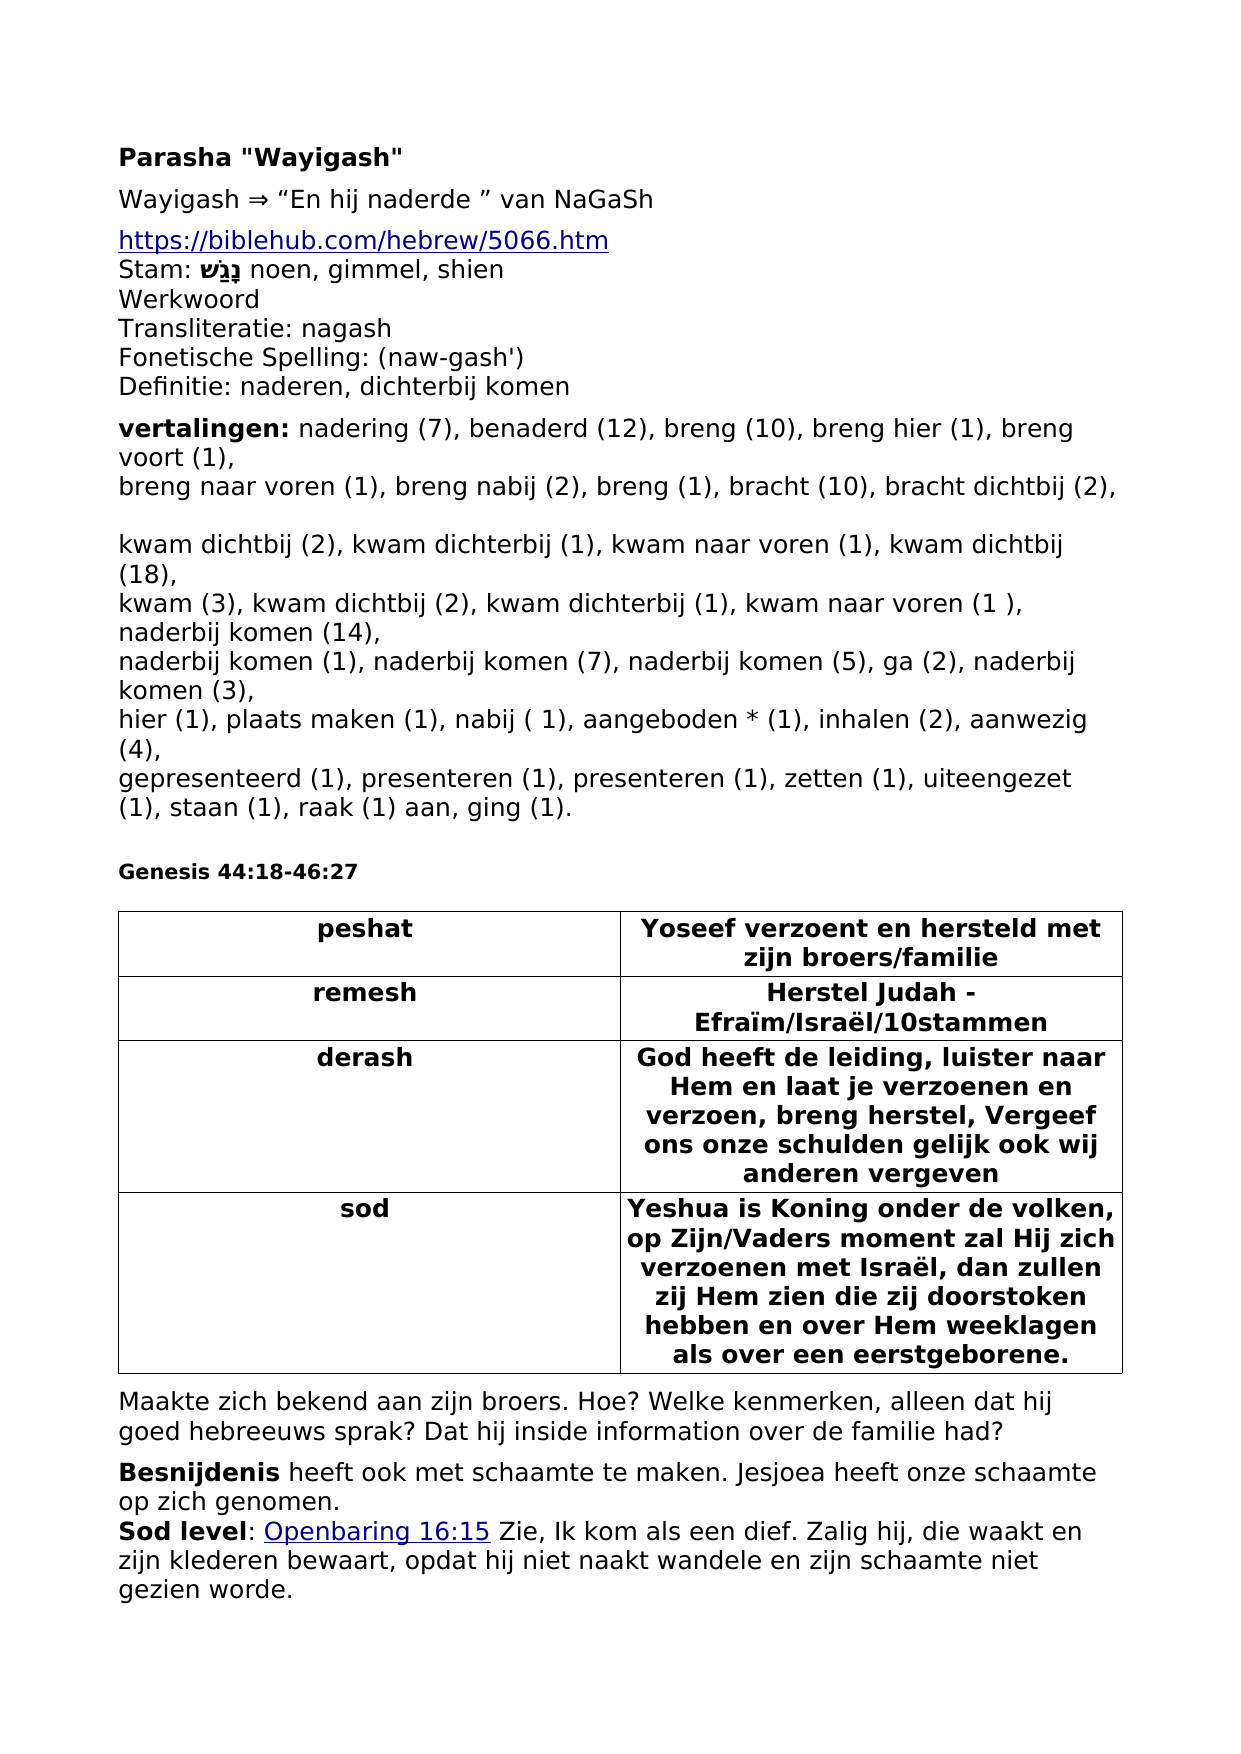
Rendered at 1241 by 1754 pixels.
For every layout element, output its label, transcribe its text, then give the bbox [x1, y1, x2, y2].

text Wayigash ⇒ “En hij naderde ” van NaGaSh [118, 185, 1122, 214]
table_cell derash [119, 1041, 620, 1192]
table_cell God heeft de leiding, luister naar Hem en laat je verzoenen en verzoen, breng herstel, Vergeef ons onze schulden gelijk ook wij anderen vergeven [621, 1041, 1122, 1192]
text Besnijdenis heeft ook met schaamte te maken. Jesjoea heeft onze schaamte op zich genomen. Sod level: Openbaring 16:15 Zie, Ik kom als een dief. Zalig hij, die waakt en zijn klederen bewaart, opdat hij niet naakt wandele en zijn schaamte niet gezien worde. [118, 1458, 1122, 1604]
subtitle Parasha "Wayigash" [118, 143, 1122, 172]
table_header peshat [119, 912, 620, 976]
table_cell sod [119, 1193, 620, 1373]
table_header Yoseef verzoent en hersteld met zijn broers/familie [621, 912, 1122, 976]
table_cell remesh [119, 977, 620, 1040]
subtitle Genesis 44:18-46:27 [118, 860, 1122, 884]
table_cell Yeshua is Koning onder de volken, op Zijn/Vaders moment zal Hij zich verzoenen met Israël, dan zullen zij Hem zien die zij doorstoken hebben en over Hem weeklagen als over een eerstgeborene. [621, 1193, 1122, 1373]
text https://biblehub.com/hebrew/5066.htm Stam: נָגַשׁ noen, gimmel, shien Werkwoord Transliteratie: nagash Fonetische Spelling: (naw-gash') Definitie: naderen, dichterbij komen [118, 226, 1122, 401]
text vertalingen: nadering (7), benaderd (12), breng (10), breng hier (1), breng voort (1), breng naar voren (1), breng nabij (2), breng (1), bracht (10), bracht dichtbij (2), kwam dichtbij (2), kwam dichterbij (1), kwam naar voren (1), kwam dichtbij (18), kwam (3), kwam dichtbij (2), kwam dichterbij (1), kwam naar voren (1 ), naderbij komen (14), naderbij komen (1), naderbij komen (7), naderbij komen (5), ga (2), naderbij komen (3), hier (1), plaats maken (1), nabij ( 1), aangeboden * (1), inhalen (2), aanwezig (4), gepresenteerd (1), presenteren (1), presenteren (1), zetten (1), uiteengezet (1), staan (1), raak (1) aan, ging (1). [118, 414, 1122, 822]
table_cell Herstel Judah - Efraïm/Israël/10stammen [621, 977, 1122, 1040]
text Maakte zich bekend aan zijn broers. Hoe? Welke kenmerken, alleen dat hij goed hebreeuws sprak? Dat hij inside information over de familie had? [118, 1387, 1122, 1446]
